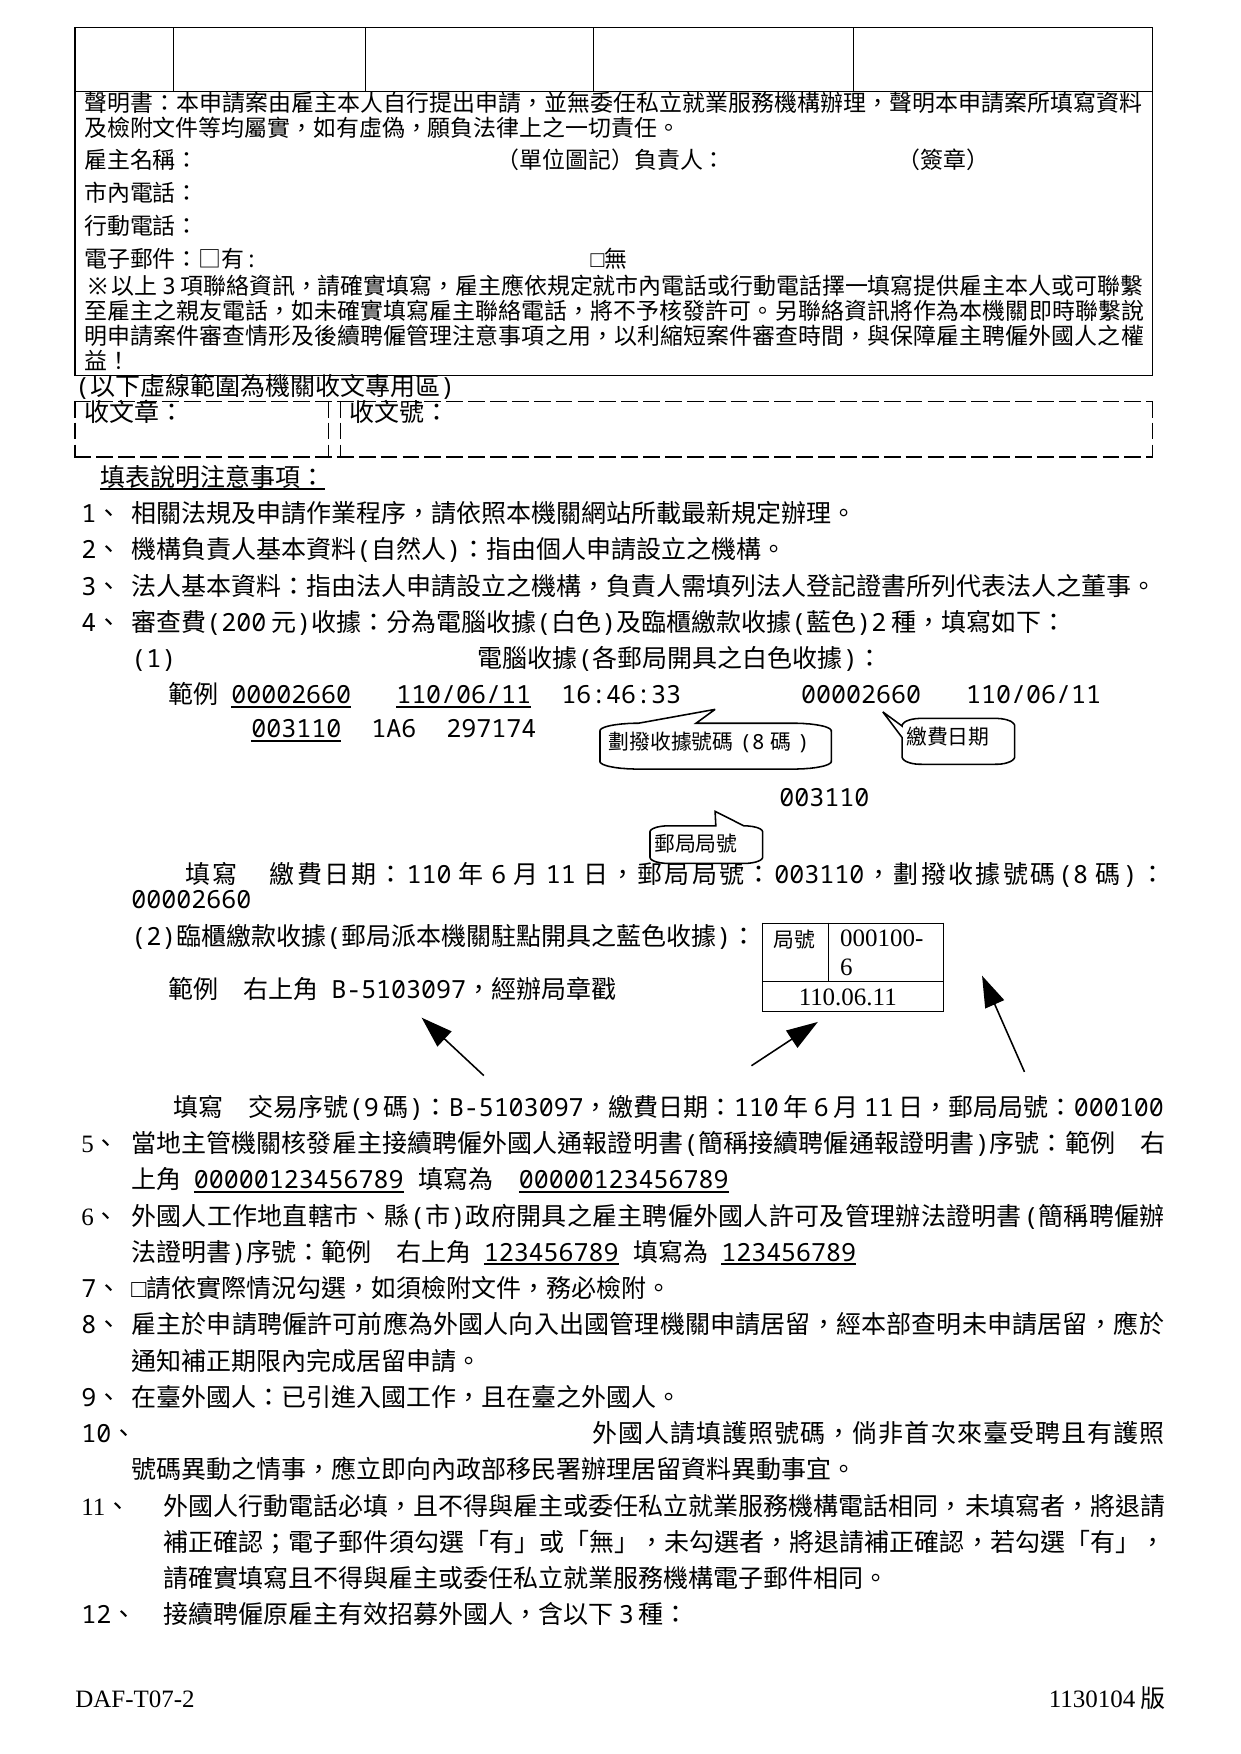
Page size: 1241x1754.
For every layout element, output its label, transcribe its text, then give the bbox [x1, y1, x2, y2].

table_cell [174, 28, 365, 91]
table_header 收文章： [75, 401, 329, 456]
table_header 000100-6 [829, 924, 943, 981]
table_cell 110.06.11 [763, 982, 943, 1011]
table_cell [366, 28, 593, 91]
table_header 局號 [763, 924, 828, 981]
table_cell 聲明書：本申請案由雇主本人自行提出申請，並無委任私立就業服務機構辦理，聲明本申請案所填寫資料及檢附文件等均屬實，如有虛偽，願負法律上之一切責任。 雇主名稱： （單位圖記）負責人： （簽章） 市內電話： 行動電話： 電子郵件：□有: □無 ※以上3項聯絡資訊，請確實填寫，雇主應依規定就市內電話或行動電話擇一填寫提供雇主本人或可聯繫至雇主之親友電話，如未確實填寫雇主聯絡電話，將不予核發許可。另聯絡資訊將作為本機關即時聯繫說明申請案件審查情形及後續聘僱管理注意事項之用，以利縮短案件審查時間，與保障雇主聘僱外國人之權益！ [76, 92, 1152, 375]
text 填表說明注意事項： [75, 457, 1165, 494]
list 審查費(200元)收據：分為電腦收據(白色)及臨櫃繳款收據(藍色)2種，填寫如下： [81, 602, 1165, 639]
list □請依實際情況勾選，如須檢附文件，務必檢附。 [81, 1269, 1165, 1305]
table_cell [76, 28, 173, 91]
list 電腦收據(各郵局開具之白色收據)： [131, 639, 1165, 675]
list 接續聘僱原雇主有效招募外國人，含以下3種： [81, 1595, 1165, 1631]
list 雇主於申請聘僱許可前應為外國人向入出國管理機關申請居留，經本部查明未申請居留，應於通知補正期限內完成居留申請。 [81, 1305, 1165, 1377]
list 當地主管機關核發雇主接續聘僱外國人通報證明書(簡稱接續聘僱通報證明書)序號：範例 右上角 00000123456789 填寫為 00000123456789 [81, 1124, 1165, 1196]
list 在臺外國人：已引進入國工作，且在臺之外國人。 [81, 1377, 1165, 1414]
text 003110 1A6 297174 [885, 711, 1165, 745]
list 外國人行動電話必填，且不得與雇主或委任私立就業服務機構電話相同，未填寫者，將退請補正確認；電子郵件須勾選「有」或「無」，未勾選者，將退請補正確認，若勾選「有」，請確實填寫且不得與雇主或委任私立就業服務機構電子郵件相同。 [81, 1486, 1165, 1595]
text 範例 右上角 B-5103097，經辦局章戳 [131, 969, 747, 1006]
list 外國人請填護照號碼，倘非首次來臺受聘且有護照號碼異動之情事，應立即向內政部移民署辦理居留資料異動事宜。 [81, 1414, 1165, 1486]
table_header 收文號： [341, 401, 1153, 456]
text (以下虛線範圍為機關收文專用區) [75, 376, 1165, 401]
list 法人基本資料：指由法人申請設立之機構，負責人需填列法人登記證書所列代表法人之董事。 [81, 566, 1165, 602]
text 填寫 交易序號(9碼)：B-5103097，繳費日期：110年6月11日，郵局局號：000100 [81, 1087, 1165, 1124]
table_header [329, 401, 341, 456]
text 填寫 繳費日期：110年6月11日，郵局局號：003110，劃撥收據號碼(8碼)： 00002660 [131, 863, 1165, 913]
text (2)臨櫃繳款收據(郵局派本機關駐點開具之藍色收據)： [131, 915, 1165, 1019]
text 003110 1A6 297174 [131, 711, 696, 745]
text 範例 00002660 110/06/11 16:46:33 00002660 110/06/11 [131, 675, 1165, 711]
list 機構負責人基本資料(自然人)：指由個人申請設立之機構。 [81, 530, 1165, 566]
list 外國人工作地直轄市、縣(市)政府開具之雇主聘僱外國人許可及管理辦法證明書(簡稱聘僱辦法證明書)序號：範例 右上角 123456789 填寫為 123456789 [81, 1196, 1165, 1269]
text 003110 1A6 297174 [701, 711, 901, 745]
text 003110 [134, 779, 1165, 813]
list 相關法規及申請作業程序，請依照本機關網站所載最新規定辦理。 [81, 494, 1165, 530]
table_cell [854, 28, 1152, 91]
text [981, 969, 1165, 1006]
table_cell [594, 28, 853, 91]
